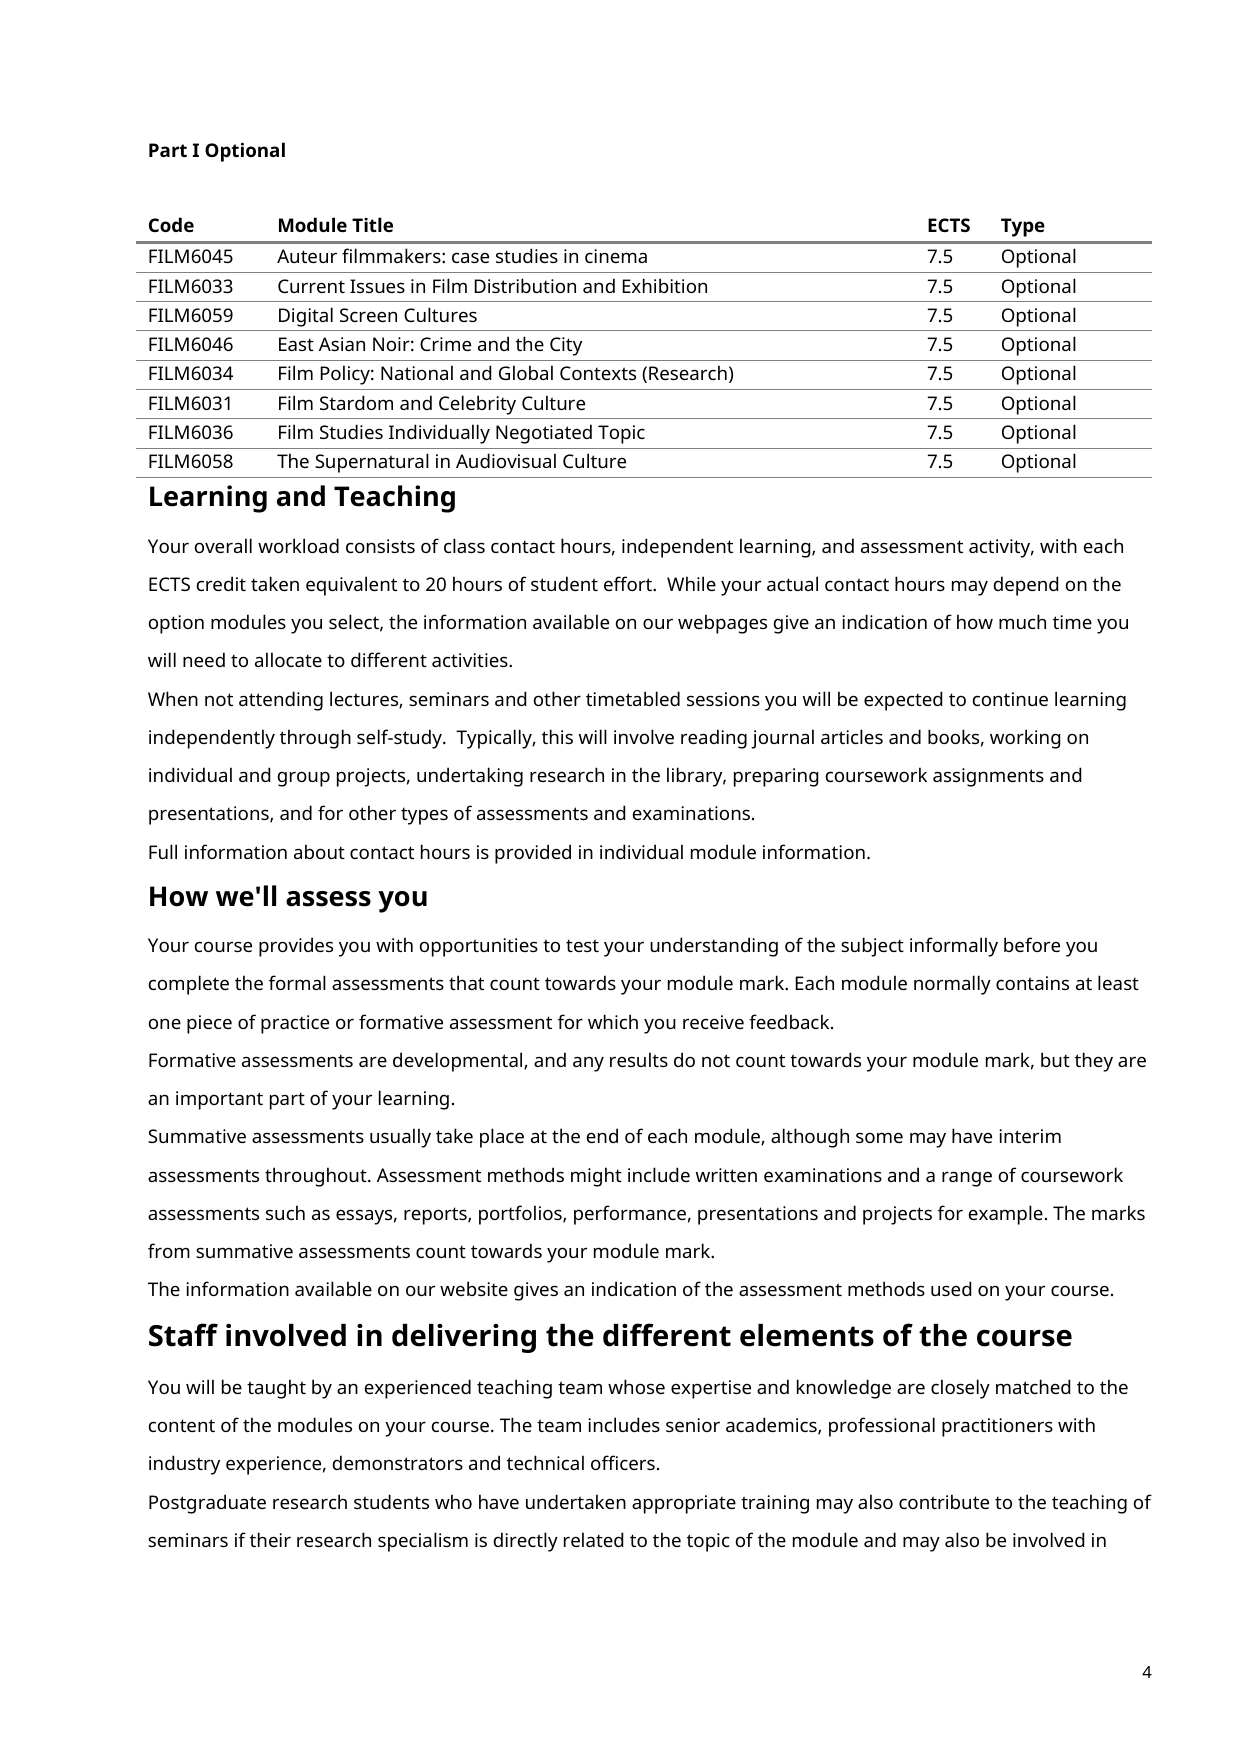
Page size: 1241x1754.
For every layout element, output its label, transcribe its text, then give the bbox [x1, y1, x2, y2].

table_cell FILM6031 [136, 390, 266, 418]
text When not attending lectures, seminars and other timetabled sessions you will be expected to continue learning independently through self-study. Typically, this will involve reading journal articles and books, working on individual and group projects, undertaking research in the library, preparing coursework assignments and presentations, and for other types of assessments and examinations. [148, 686, 1152, 826]
table_cell Optional [989, 419, 1152, 447]
table_cell 7.5 [916, 244, 989, 272]
table_cell East Asian Noir: Crime and the City [266, 331, 916, 360]
table_cell 7.5 [916, 419, 989, 447]
text Full information about contact hours is provided in individual module information. [148, 839, 1152, 864]
text Formative assessments are developmental, and any results do not count towards your module mark, but they are an important part of your learning. [148, 1047, 1152, 1111]
table_cell Optional [989, 273, 1152, 301]
table_cell Type [989, 212, 1152, 241]
table_cell Optional [989, 244, 1152, 272]
table_cell Digital Screen Cultures [266, 302, 916, 330]
table_cell FILM6058 [136, 449, 266, 477]
table_cell Optional [989, 390, 1152, 418]
table_cell 7.5 [916, 361, 989, 389]
table_cell 7.5 [916, 390, 989, 418]
subtitle Staff involved in delivering the different elements of the course [148, 1315, 1152, 1354]
table_cell Auteur filmmakers: case studies in cinema [266, 244, 916, 272]
table_cell Optional [989, 449, 1152, 477]
table_cell Film Policy: National and Global Contexts (Research) [266, 361, 916, 389]
text You will be taught by an experienced teaching team whose expertise and knowledge are closely matched to the content of the modules on your course. The team includes senior academics, professional practitioners with industry experience, demonstrators and technical officers. [148, 1374, 1152, 1476]
table_cell 7.5 [916, 273, 989, 301]
table_cell 7.5 [916, 302, 989, 330]
table_cell 7.5 [916, 331, 989, 360]
subtitle Learning and Teaching [148, 478, 1152, 515]
table_cell FILM6033 [136, 273, 266, 301]
table_cell ECTS [916, 212, 989, 241]
table_cell Optional [989, 331, 1152, 360]
table_cell Part I Optional [136, 137, 1152, 212]
text Postgraduate research students who have undertaken appropriate training may also contribute to the teaching of seminars if their research specialism is directly related to the topic of the module and may also be involved in [148, 1489, 1152, 1553]
table_cell Film Stardom and Celebrity Culture [266, 390, 916, 418]
text Summative assessments usually take place at the end of each module, although some may have interim assessments throughout. Assessment methods might include written examinations and a range of coursework assessments such as essays, reports, portfolios, performance, presentations and projects for example. The marks from summative assessments count towards your module mark. [148, 1124, 1152, 1264]
table_cell FILM6045 [136, 244, 266, 272]
table_cell FILM6034 [136, 361, 266, 389]
table_cell Code [136, 212, 266, 241]
table_cell FILM6059 [136, 302, 266, 330]
text Your course provides you with opportunities to test your understanding of the subject informally before you complete the formal assessments that count towards your module mark. Each module normally contains at least one piece of practice or formative assessment for which you receive feedback. [148, 932, 1152, 1034]
table_cell FILM6046 [136, 331, 266, 360]
table_cell Optional [989, 302, 1152, 330]
table_cell The Supernatural in Audiovisual Culture [266, 449, 916, 477]
table_cell Current Issues in Film Distribution and Exhibition [266, 273, 916, 301]
subtitle How we'll assess you [148, 877, 1152, 914]
table_cell Film Studies Individually Negotiated Topic [266, 419, 916, 447]
table_cell FILM6036 [136, 419, 266, 447]
table_cell 7.5 [916, 449, 989, 477]
table_cell Module Title [266, 212, 916, 241]
text Your overall workload consists of class contact hours, independent learning, and assessment activity, with each ECTS credit taken equivalent to 20 hours of student effort. While your actual contact hours may depend on the option modules you select, the information available on our webpages give an indication of how much time you will need to allocate to different activities. [148, 533, 1152, 673]
table_cell Optional [989, 361, 1152, 389]
text The information available on our website gives an indication of the assessment methods used on your course. [148, 1277, 1152, 1302]
